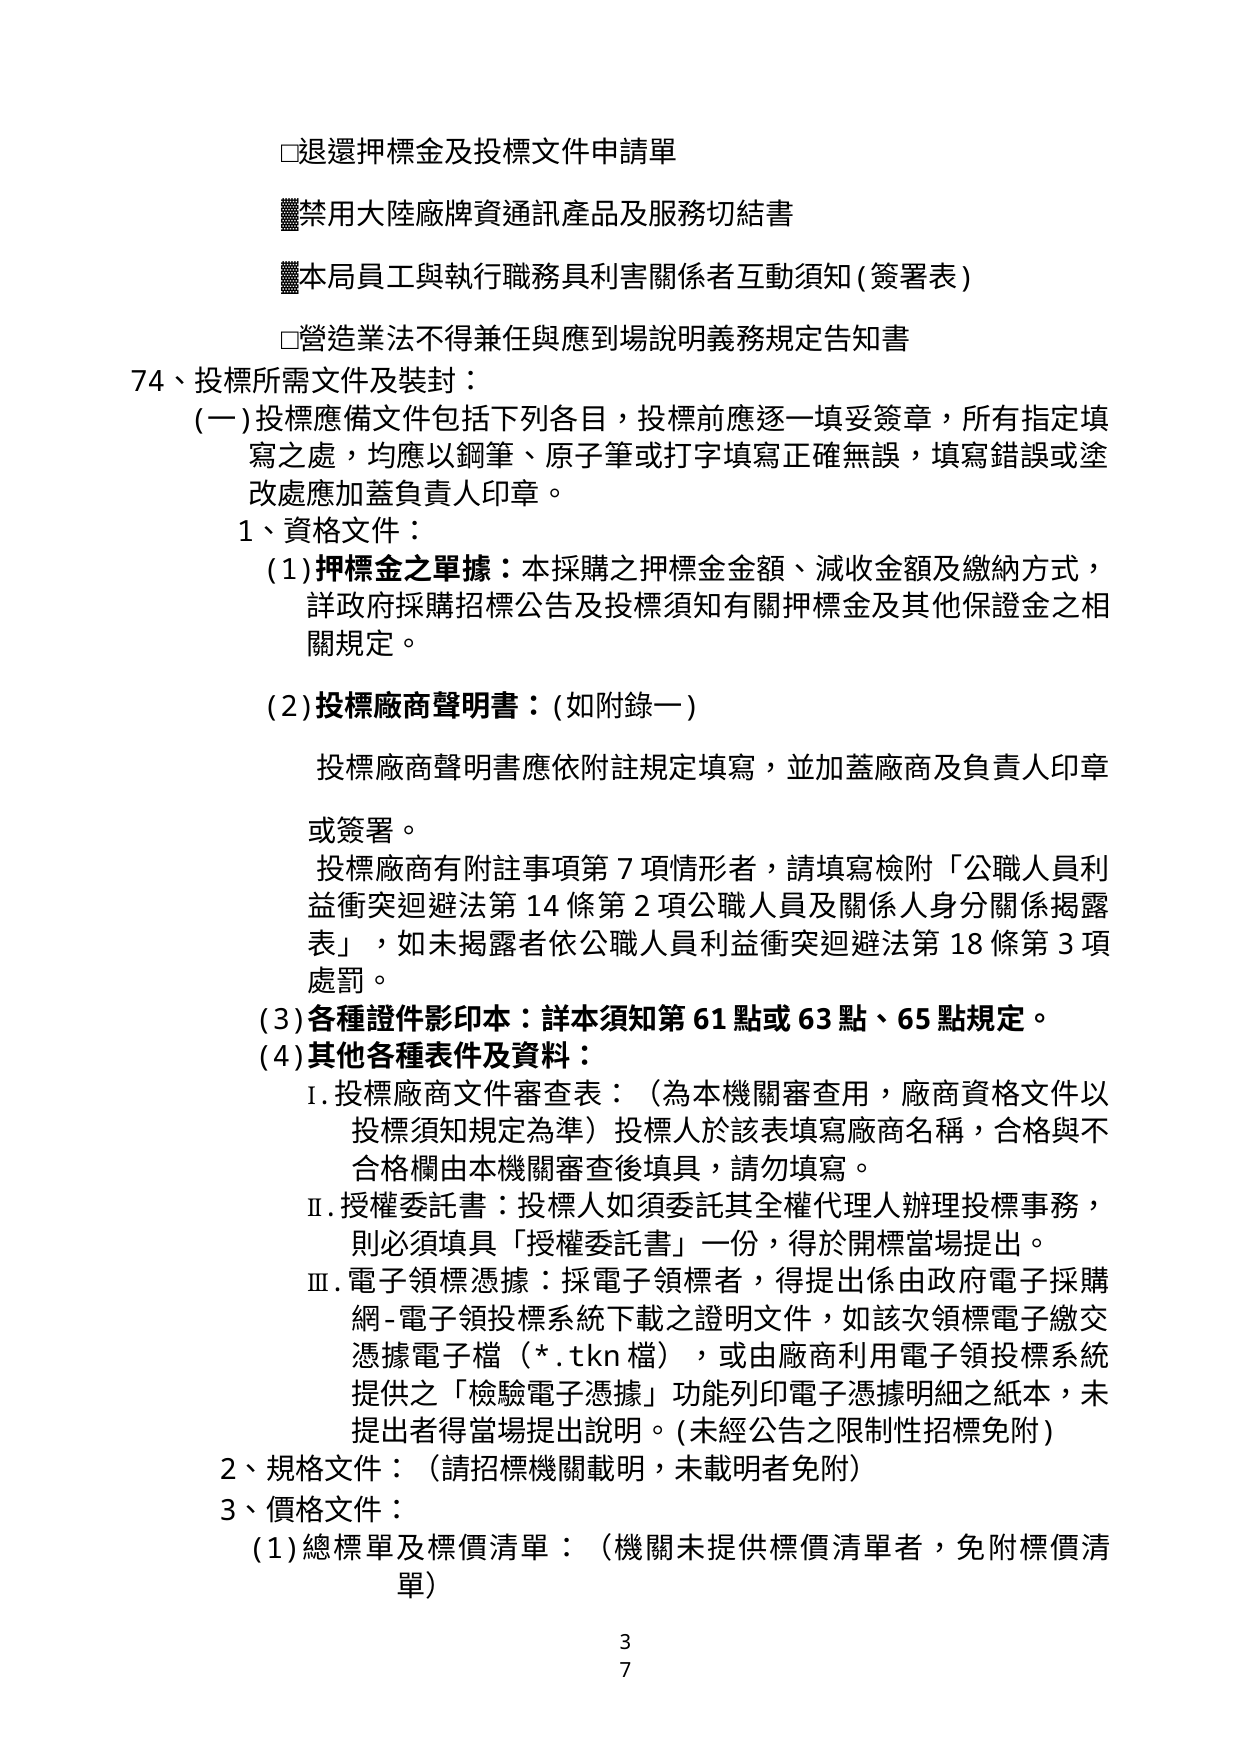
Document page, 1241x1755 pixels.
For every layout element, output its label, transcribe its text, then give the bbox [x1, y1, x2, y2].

text 投標廠商有附註事項第7項情形者，請填寫檢附「公職人員利益衝突迴避法第14條第2項公職人員及關係人身分關係揭露表」，如未揭露者依公職人員利益衝突迴避法第18條第3項處罰。 [263, 849, 1110, 999]
text 1、資格文件： [219, 512, 1110, 549]
text ▓禁用大陸廠牌資通訊產品及服務切結書 [281, 170, 1110, 233]
text ▓本局員工與執行職務具利害關係者互動須知(簽署表) [281, 233, 1110, 295]
text □營造業法不得兼任與應到場說明義務規定告知書 [281, 295, 1110, 358]
text 投標廠商聲明書應依附註規定填寫，並加蓋廠商及負責人印章或簽署。 [263, 724, 1110, 849]
text (一)投標應備文件包括下列各目，投標前應逐一填妥簽章，所有指定填寫之處，均應以鋼筆、原子筆或打字填寫正確無誤，填寫錯誤或塗改處應加蓋負責人印章。 [190, 399, 1110, 512]
list 投標所需文件及裝封： [130, 358, 1110, 399]
text 2、規格文件：（請招標機關載明，未載明者免附） [219, 1449, 1110, 1487]
text (2)投標廠商聲明書：(如附錄一) [262, 662, 1110, 724]
text Ⅰ.投標廠商文件審查表：（為本機關審查用，廠商資格文件以投標須知規定為準）投標人於該表填寫廠商名稱，合格與不合格欄由本機關審查後填具，請勿填寫。 [307, 1074, 1110, 1187]
text □退還押標金及投標文件申請單 [281, 108, 1110, 170]
text (1)押標金之單據：本採購之押標金金額、減收金額及繳納方式，詳政府採購招標公告及投標須知有關押標金及其他保證金之相關規定。 [263, 549, 1110, 662]
text (3)各種證件影印本：詳本須知第61點或63點、65點規定。 [255, 999, 1110, 1037]
text Ⅲ.電子領標憑據：採電子領標者，得提出係由政府電子採購網-電子領投標系統下載之證明文件，如該次領標電子繳交憑據電子檔（*.tkn檔），或由廠商利用電子領投標系統提供之「檢驗電子憑據」功能列印電子憑據明細之紙本，未提出者得當場提出說明。(未經公告之限制性招標免附) [307, 1262, 1110, 1449]
text Ⅱ.授權委託書：投標人如須委託其全權代理人辦理投標事務，則必須填具「授權委託書」一份，得於開標當場提出。 [307, 1187, 1110, 1262]
text 3、價格文件： [219, 1487, 1110, 1528]
text (1)總標單及標價清單：（機關未提供標價清單者，免附標價清單） [248, 1528, 1110, 1603]
text (4)其他各種表件及資料： [255, 1037, 1110, 1074]
